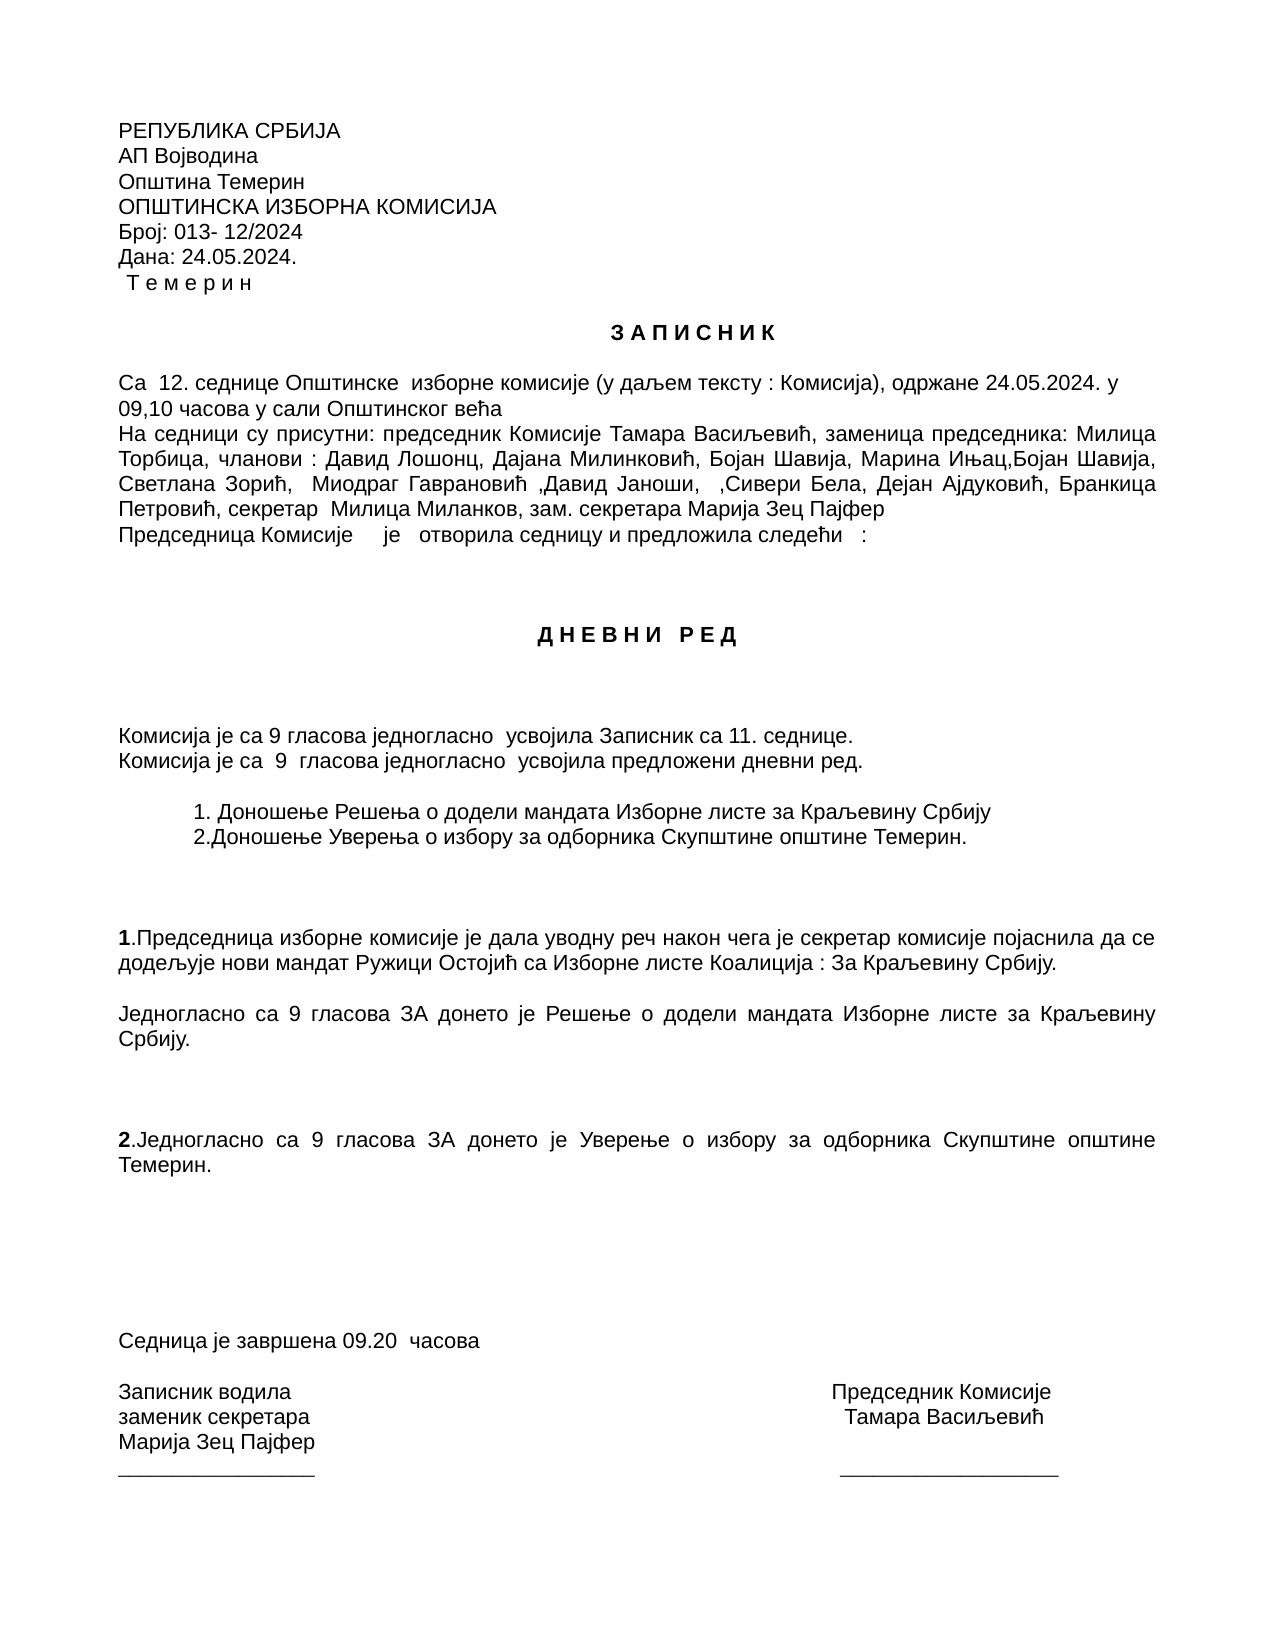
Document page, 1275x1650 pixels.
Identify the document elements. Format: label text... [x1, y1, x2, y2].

text Т е м е р и н [126, 269, 1157, 294]
text Председница Комисије је отворила седницу и предложила следећи : [118, 521, 1157, 547]
text Број: 013- 12/2024 [118, 219, 1157, 244]
text Једногласно са 9 гласова ЗА донето је Решење о додели мандата Изборне листе за Краљевину Србију. [118, 1000, 1157, 1051]
text Са 12. седнице Општинске изборне комисије (у даљем тексту : Комисија), одржане 24.05.2024. у 09,10 часова у сали Општинског већа [118, 370, 1157, 421]
text 2.Доношење Уверења о избору за одборника Скупштине општине Темерин. [193, 824, 1157, 849]
text 2.Једногласно са 9 гласова ЗА донето је Уверење о избору за одборника Скупштине општине Темерин. [118, 1126, 1157, 1177]
text На седници су присутни: председник Комисије Тамара Васиљевић, заменица председника: Милица Торбица, чланови : Давид Лошонц, Дајана Милинковић, Бојан Шавија, Марина Ињац,Бојан Шавија, Светлана Зорић, Миодраг Гаврановић ,Давид Јаноши, ,Сивери Бела, Дејан Ајдуковић, Бранкица Петровић, секретар Милица Миланков, зам. секретара Марија Зец Пајфер [118, 421, 1157, 521]
text Општина Темерин [118, 168, 1157, 194]
text __________________ ____________________ [118, 1454, 1157, 1479]
text АП Војводина [118, 143, 1157, 168]
text Д Н Е В Н И Р Е Д [118, 622, 1157, 647]
text Комисија је са 9 гласова једногласно усвојила Записник са 11. седнице. [118, 723, 1157, 748]
text Дана: 24.05.2024. [118, 244, 1157, 269]
text Записник водила Председник Комисије [118, 1378, 1157, 1404]
text РЕПУБЛИКА СРБИЈА [118, 118, 1157, 143]
text 1. Доношење Решења о додели мандата Изборне листе за Краљевину Србију [193, 799, 1157, 824]
text З А П И С Н И К [118, 320, 1157, 345]
text Седница је завршена 09.20 часова [118, 1328, 1157, 1353]
text Марија Зец Пајфер [118, 1429, 1157, 1454]
text Комисија је са 9 гласова једногласно усвојила предложени дневни ред. [118, 748, 1157, 773]
text 1.Председница изборне комисије је дала уводну реч након чега је секретар комисије појаснила да се додељује нови мандат Ружици Остојић са Изборне листе Коалиција : За Краљевину Србију. [118, 925, 1157, 975]
text заменик секретара Тамара Васиљевић [118, 1404, 1157, 1429]
text ОПШТИНСКА ИЗБОРНА КОМИСИЈА [118, 194, 1157, 219]
